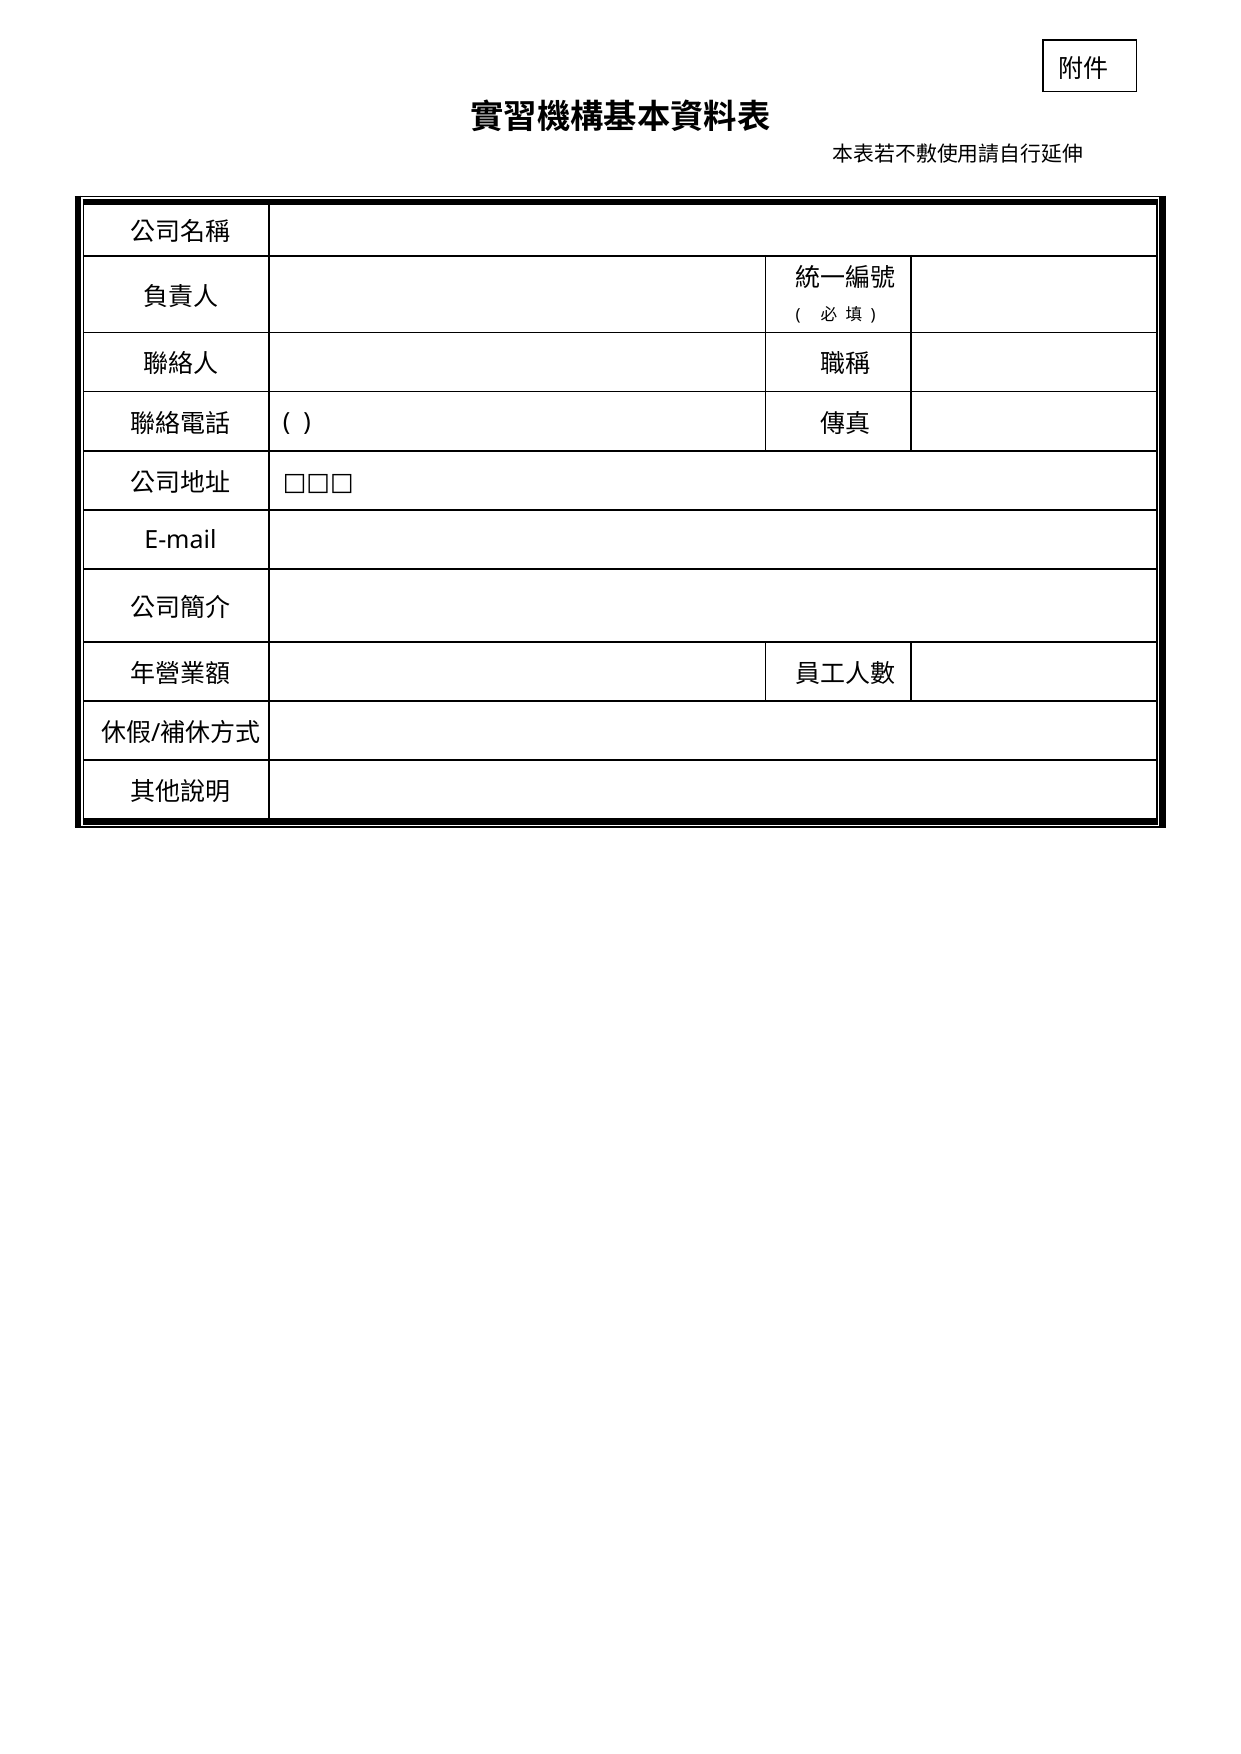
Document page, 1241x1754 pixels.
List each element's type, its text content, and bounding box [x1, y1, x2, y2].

table_cell [912, 257, 1156, 332]
table_cell 統一編號 (必填) [766, 257, 910, 332]
table_cell 負責人 [84, 257, 268, 332]
table_cell 職稱 [766, 333, 910, 391]
text 實習機構基本資料表 [158, 89, 1083, 138]
text 附件 [1058, 48, 1121, 83]
table_cell 公司簡介 [84, 570, 268, 641]
table_cell [270, 570, 1156, 641]
table_cell ( ) [270, 392, 765, 450]
table_cell [270, 333, 765, 391]
table_cell 員工人數 [766, 643, 910, 700]
table_cell [270, 702, 1156, 759]
table_header [270, 205, 1156, 255]
table_cell 其他說明 [84, 761, 268, 818]
table_cell □□□ [270, 452, 1156, 509]
table_cell 傳真 [766, 392, 910, 450]
text 本表若不敷使用請自行延伸 [158, 138, 1083, 168]
table_cell [912, 392, 1156, 450]
table_cell 聯絡人 [84, 333, 268, 391]
table_cell [270, 761, 1156, 818]
table_cell [270, 257, 765, 332]
table_cell [270, 643, 765, 700]
table_cell E-mail [84, 511, 268, 568]
table_header 公司名稱 [84, 205, 268, 255]
table_cell 休假/補休方式 [84, 702, 268, 759]
table_cell 年營業額 [84, 643, 268, 700]
table_cell [912, 643, 1156, 700]
table_cell [912, 333, 1156, 391]
table_cell [270, 511, 1156, 568]
table_cell 聯絡電話 [84, 392, 268, 450]
table_cell 公司地址 [84, 452, 268, 509]
